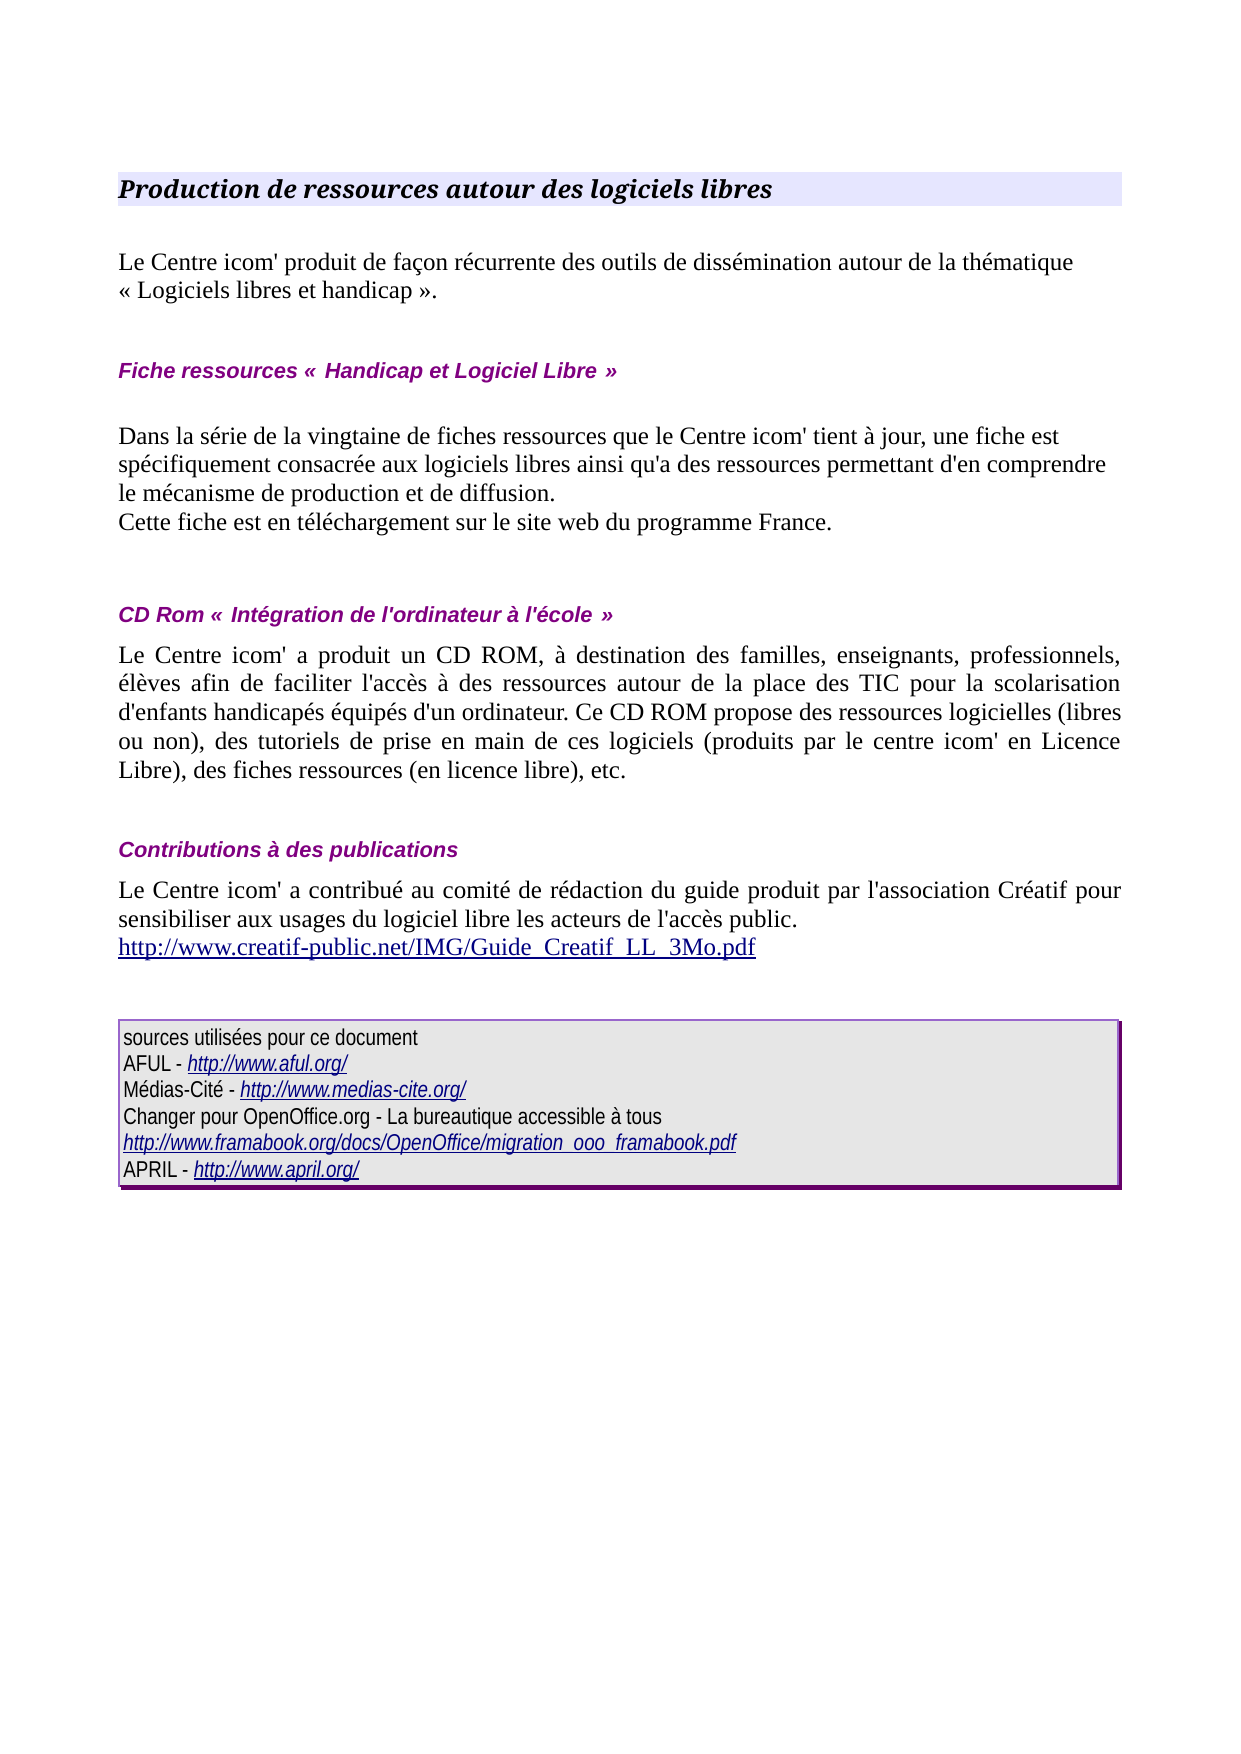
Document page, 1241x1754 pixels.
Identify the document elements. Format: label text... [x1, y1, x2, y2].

text APRIL - http://www.april.org/ [120, 1151, 1117, 1185]
text Dans la série de la vingtaine de fiches ressources que le Centre icom' tient à jour, une fiche est spécifiquement consacrée aux logiciels libres ainsi qu'a des ressources permettant d'en comprendre le mécanisme de production et de diffusion. Cette fiche est en téléchargement sur le site web du programme France. [118, 421, 1122, 536]
text http://www.creatif-public.net/IMG/Guide_Creatif_LL_3Mo.pdf [118, 932, 1122, 961]
text Médias-Cité - http://www.medias-cite.org/ [120, 1071, 1117, 1098]
subtitle CD Rom « Intégration de l'ordinateur à l'école » [118, 602, 1122, 627]
text Le Centre icom' produit de façon récurrente des outils de dissémination autour de la thématique « Logiciels libres et handicap ». [118, 247, 1122, 304]
subtitle Production de ressources autour des logiciels libres [118, 172, 1122, 206]
subtitle Contributions à des publications [118, 837, 1122, 862]
text Changer pour OpenOffice.org - La bureautique accessible à tous http://www.framabook.org/docs/OpenOffice/migration_ooo_framabook.pdf [120, 1098, 1117, 1151]
text AFUL - http://www.aful.org/ [120, 1045, 1117, 1071]
text Le Centre icom' a contribué au comité de rédaction du guide produit par l'association Créatif pour sensibiliser aux usages du logiciel libre les acteurs de l'accès public. [118, 875, 1122, 932]
text sources utilisées pour ce document [120, 1021, 1117, 1045]
text Le Centre icom' a produit un CD ROM, à destination des familles, enseignants, professionnels, élèves afin de faciliter l'accès à des ressources autour de la place des TIC pour la scolarisation d'enfants handicapés équipés d'un ordinateur. Ce CD ROM propose des ressources logicielles (libres ou non), des tutoriels de prise en main de ces logiciels (produits par le centre icom' en Licence Libre), des fiches ressources (en licence libre), etc. [118, 640, 1122, 783]
subtitle Fiche ressources « Handicap et Logiciel Libre » [118, 358, 1122, 383]
